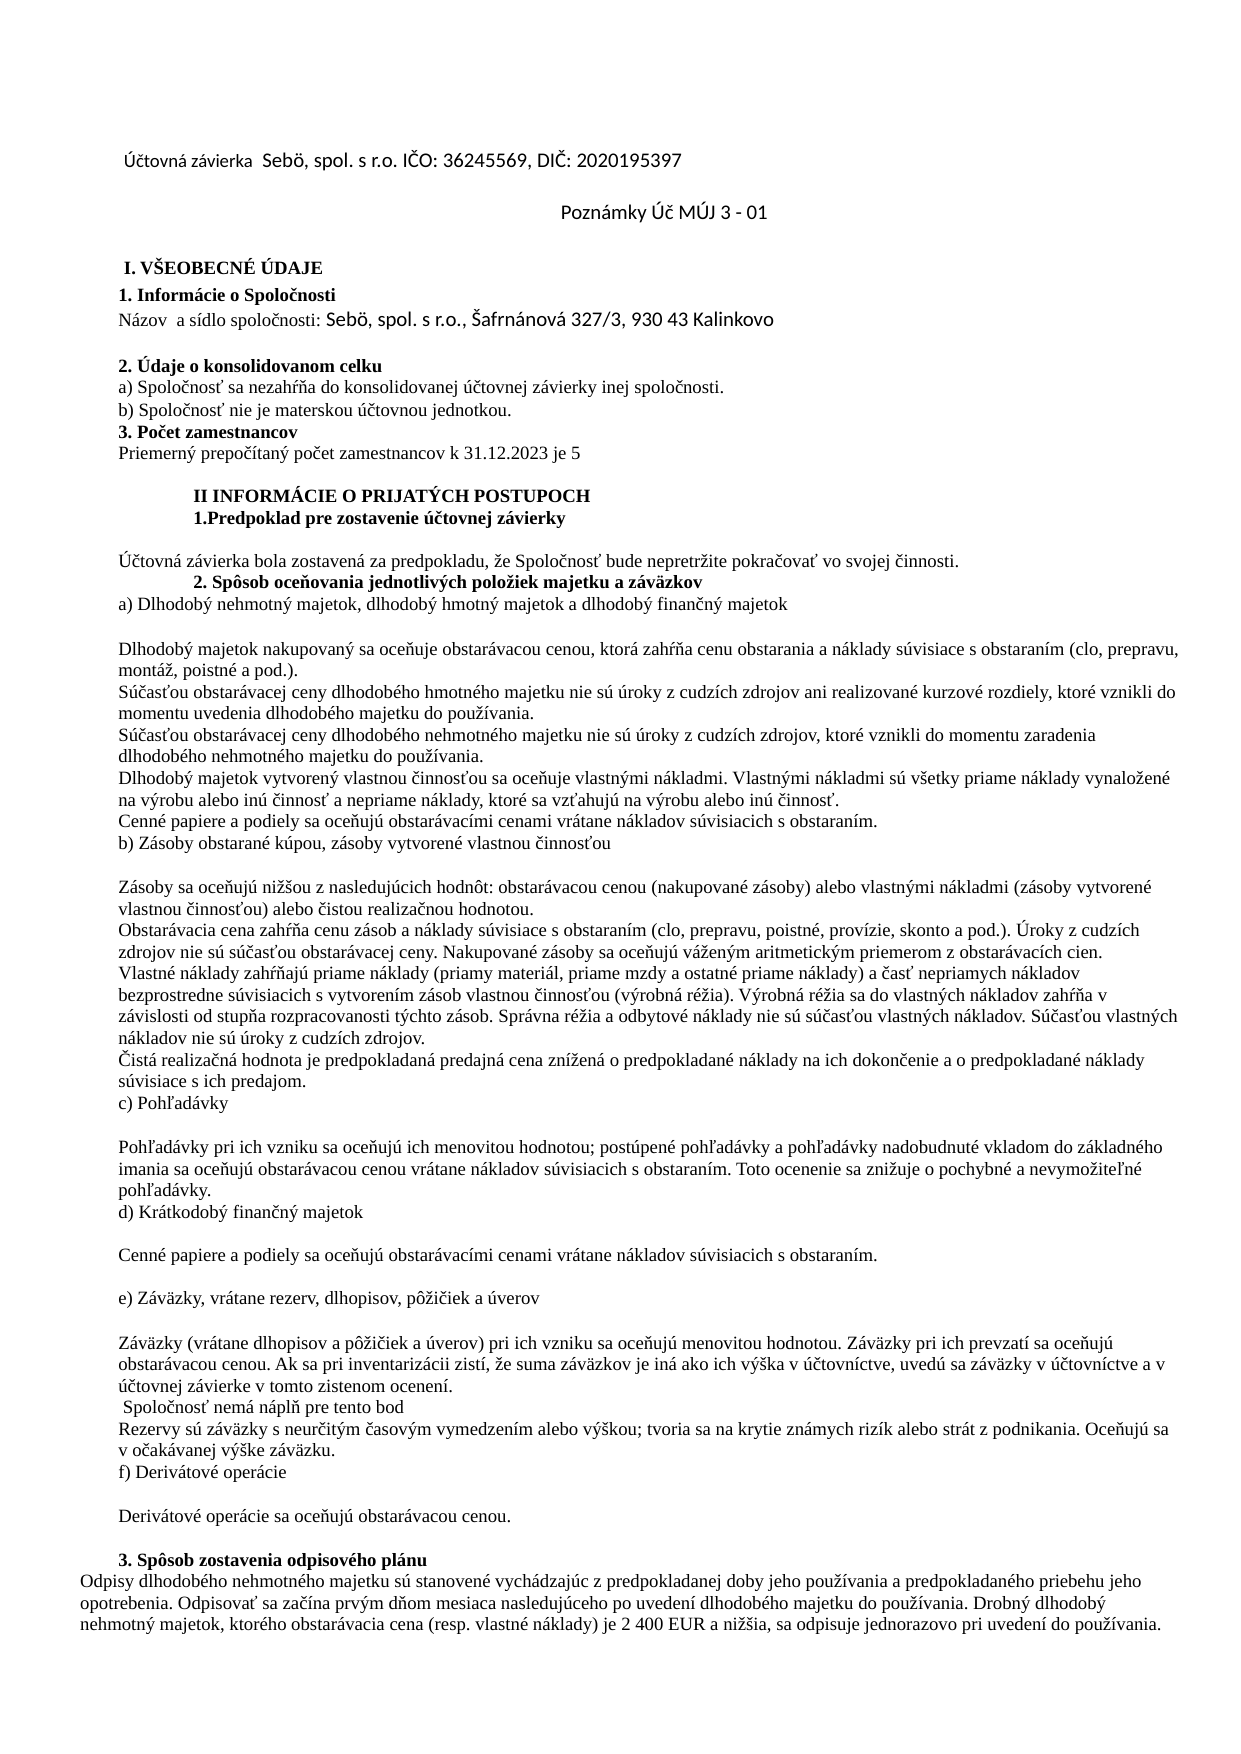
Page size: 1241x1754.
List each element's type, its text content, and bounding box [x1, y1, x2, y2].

list d) Krátkodobý finančný majetok [118, 1201, 1182, 1222]
text Dlhodobý majetok nakupovaný sa oceňuje obstarávacou cenou, ktorá zahŕňa cenu obstarania a náklady súvisiace s obstaraním (clo, prepravu, montáž, poistné a pod.). [118, 637, 1182, 681]
text Spoločnosť nemá náplň pre tento bod [118, 1396, 1182, 1418]
list a) Dlhodobý nehmotný majetok, dlhodobý hmotný majetok a dlhodobý finančný majetok [118, 593, 1182, 614]
text Poznámky Úč MÚJ 3 - 01 [118, 199, 1182, 225]
list b) Zásoby obstarané kúpou, zásoby vytvorené vlastnou činnosťou [118, 832, 1182, 853]
text Cenné papiere a podiely sa oceňujú obstarávacími cenami vrátane nákladov súvisiacich s obstaraním. [118, 810, 1182, 832]
text 3. Spôsob zostavenia odpisového plánu [118, 1548, 1182, 1570]
list c) Pohľadávky [118, 1092, 1182, 1113]
text Záväzky (vrátane dlhopisov a pôžičiek a úverov) pri ich vzniku sa oceňujú menovitou hodnotou. Záväzky pri ich prevzatí sa oceňujú obstarávacou cenou. Ak sa pri inventarizácii zistí, že suma záväzkov je iná ako ich výška v účtovníctve, uvedú sa záväzky v účtovníctve a v účtovnej závierke v tomto zistenom ocenení. [118, 1332, 1182, 1396]
text Účtovná závierka bola zostavená za predpokladu, že Spoločnosť bude nepretržite pokračovať vo svojej činnosti. [118, 550, 1182, 571]
text Pohľadávky pri ich vzniku sa oceňujú ich menovitou hodnotou; postúpené pohľadávky a pohľadávky nadobudnuté vkladom do základného imania sa oceňujú obstarávacou cenou vrátane nákladov súvisiacich s obstaraním. Toto ocenenie sa znižuje o pochybné a nevymožiteľné pohľadávky. [118, 1136, 1182, 1201]
text Cenné papiere a podiely sa oceňujú obstarávacími cenami vrátane nákladov súvisiacich s obstaraním. [118, 1244, 1182, 1266]
list II INFORMÁCIE O PRIJATÝCH POSTUPOCH [156, 485, 1182, 507]
table_header Odpisy dlhodobého nehmotného majetku sú stanovené vychádzajúc z predpokladanej doby jeho používania a predpokladaného priebehu jeho opotrebenia. Odpisovať sa začína prvým dňom mesiaca nasledujúceho po uvedení dlhodobého majetku do používania. Drobný dlhodobý nehmotný majetok, ktorého obstarávacia cena (resp. vlastné náklady) je 2 400 EUR a nižšia, sa odpisuje jednorazovo pri uvedení do používania. [69, 1570, 1176, 1635]
text I. VŠEOBECNÉ ÚDAJE [118, 250, 1182, 281]
text Obstarávacia cena zahŕňa cenu zásob a náklady súvisiace s obstaraním (clo, prepravu, poistné, provízie, skonto a pod.). Úroky z cudzích zdrojov nie sú súčasťou obstarávacej ceny. Nakupované zásoby sa oceňujú váženým aritmetickým priemerom z obstarávacích cien. [118, 919, 1182, 962]
text Súčasťou obstarávacej ceny dlhodobého nehmotného majetku nie sú úroky z cudzích zdrojov, ktoré vznikli do momentu zaradenia dlhodobého nehmotného majetku do používania. [118, 724, 1182, 767]
text Derivátové operácie sa oceňujú obstarávacou cenou. [118, 1505, 1182, 1527]
text Čistá realizačná hodnota je predpokladaná predajná cena znížená o predpokladané náklady na ich dokončenie a o predpokladané náklady súvisiace s ich predajom. [118, 1048, 1182, 1092]
text Dlhodobý majetok vytvorený vlastnou činnosťou sa oceňuje vlastnými nákladmi. Vlastnými nákladmi sú všetky priame náklady vynaložené na výrobu alebo inú činnosť a nepriame náklady, ktoré sa vzťahujú na výrobu alebo inú činnosť. [118, 767, 1182, 810]
list 1.Predpoklad pre zostavenie účtovnej závierky [156, 507, 1182, 528]
text 2. Údaje o konsolidovanom celku [118, 354, 1182, 376]
list e) Záväzky, vrátane rezerv, dlhopisov, pôžičiek a úverov [118, 1287, 1182, 1309]
text Rezervy sú záväzky s neurčitým časovým vymedzením alebo výškou; tvoria sa na krytie známych rizík alebo strát z podnikania. Oceňujú sa v očakávanej výške záväzku. [118, 1418, 1182, 1461]
text 1. Informácie o Spoločnosti [118, 281, 1182, 306]
text 3. Počet zamestnancov [118, 421, 1182, 442]
list b) Spoločnosť nie je materskou účtovnou jednotkou. [118, 399, 1182, 421]
list 2. Spôsob oceňovania jednotlivých položiek majetku a záväzkov [156, 571, 1182, 593]
text Účtovná závierka Sebö, spol. s r.o. IČO: 36245569, DIČ: 2020195397 [118, 143, 1182, 174]
list a) Spoločnosť sa nezahŕňa do konsolidovanej účtovnej závierky inej spoločnosti. [118, 376, 1182, 398]
text Názov a sídlo spoločnosti: Sebö, spol. s r.o., Šafrnánová 327/3, 930 43 Kalinkovo [118, 306, 1182, 332]
text Zásoby sa oceňujú nižšou z nasledujúcich hodnôt: obstarávacou cenou (nakupované zásoby) alebo vlastnými nákladmi (zásoby vytvorené vlastnou činnosťou) alebo čistou realizačnou hodnotou. [118, 876, 1182, 919]
list f) Derivátové operácie [118, 1461, 1182, 1482]
table_header Ročná odpisová [1176, 1570, 1184, 1635]
text Priemerný prepočítaný počet zamestnancov k 31.12.2023 je 5 [118, 442, 1182, 464]
text Vlastné náklady zahŕňajú priame náklady (priamy materiál, priame mzdy a ostatné priame náklady) a časť nepriamych nákladov bezprostredne súvisiacich s vytvorením zásob vlastnou činnosťou (výrobná réžia). Výrobná réžia sa do vlastných nákladov zahŕňa v závislosti od stupňa rozpracovanosti týchto zásob. Správna réžia a odbytové náklady nie sú súčasťou vlastných nákladov. Súčasťou vlastných nákladov nie sú úroky z cudzích zdrojov. [118, 962, 1182, 1048]
text Súčasťou obstarávacej ceny dlhodobého hmotného majetku nie sú úroky z cudzích zdrojov ani realizované kurzové rozdiely, ktoré vznikli do momentu uvedenia dlhodobého majetku do používania. [118, 681, 1182, 724]
